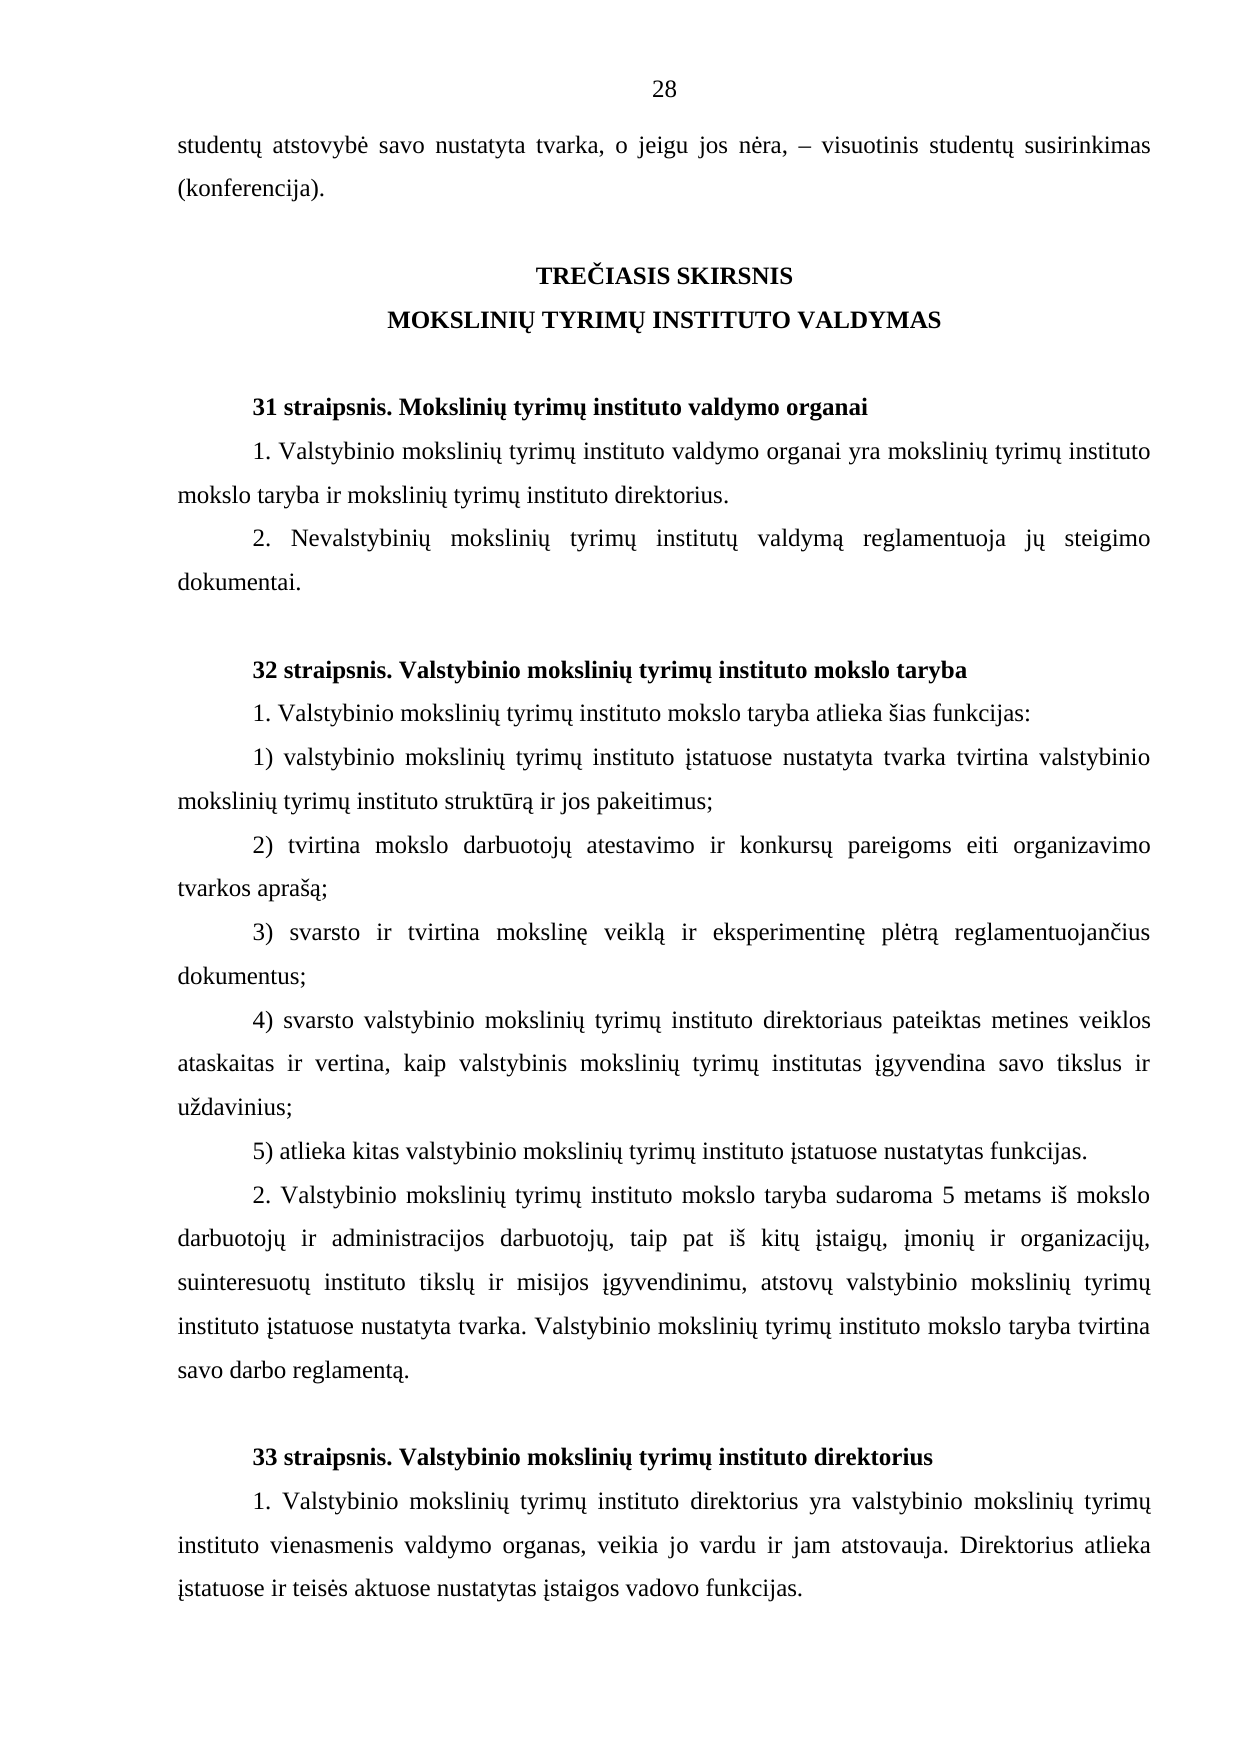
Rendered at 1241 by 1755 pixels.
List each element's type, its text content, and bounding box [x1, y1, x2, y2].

text 2) tvirtina mokslo darbuotojų atestavimo ir konkursų pareigoms eiti organizavimo tvarkos aprašą; [177, 818, 1152, 906]
text 3) svarsto ir tvirtina mokslinę veiklą ir eksperimentinę plėtrą reglamentuojančius dokumentus; [177, 906, 1152, 993]
text studentų atstovybė savo nustatyta tvarka, o jeigu jos nėra, – visuotinis studentų susirinkimas (konferencija). [177, 118, 1152, 206]
text 31 straipsnis. Mokslinių tyrimų instituto valdymo organai [177, 381, 1152, 424]
text 32 straipsnis. Valstybinio mokslinių tyrimų instituto mokslo taryba [177, 643, 1152, 687]
text 5) atlieka kitas valstybinio mokslinių tyrimų instituto įstatuose nustatytas funkcijas. [177, 1124, 1152, 1168]
text 4) svarsto valstybinio mokslinių tyrimų instituto direktoriaus pateiktas metines veiklos ataskaitas ir vertina, kaip valstybinis mokslinių tyrimų institutas įgyvendina savo tikslus ir uždavinius; [177, 993, 1152, 1124]
text 2. Nevalstybinių mokslinių tyrimų institutų valdymą reglamentuoja jų steigimo dokumentai. [177, 512, 1152, 599]
text 2. Valstybinio mokslinių tyrimų instituto mokslo taryba sudaroma 5 metams iš mokslo darbuotojų ir administracijos darbuotojų, taip pat iš kitų įstaigų, įmonių ir organizacijų, suinteresuotų instituto tikslų ir misijos įgyvendinimu, atstovų valstybinio mokslinių tyrimų instituto įstatuose nustatyta tvarka. Valstybinio mokslinių tyrimų instituto mokslo taryba tvirtina savo darbo reglamentą. [177, 1168, 1152, 1387]
text MOKSLINIŲ TYRIMŲ INSTITUTO VALDYMAS [177, 293, 1152, 337]
text TREČIASIS SKIRSNIS [177, 249, 1152, 293]
text 1. Valstybinio mokslinių tyrimų instituto mokslo taryba atlieka šias funkcijas: [177, 687, 1152, 731]
text 1. Valstybinio mokslinių tyrimų instituto valdymo organai yra mokslinių tyrimų instituto mokslo taryba ir mokslinių tyrimų instituto direktorius. [177, 424, 1152, 512]
text 1) valstybinio mokslinių tyrimų instituto įstatuose nustatyta tvarka tvirtina valstybinio mokslinių tyrimų instituto struktūrą ir jos pakeitimus; [177, 731, 1152, 818]
text 33 straipsnis. Valstybinio mokslinių tyrimų instituto direktorius [177, 1431, 1152, 1474]
text 1. Valstybinio mokslinių tyrimų instituto direktorius yra valstybinio mokslinių tyrimų instituto vienasmenis valdymo organas, veikia jo vardu ir jam atstovauja. Direktorius atlieka įstatuose ir teisės aktuose nustatytas įstaigos vadovo funkcijas. [177, 1474, 1152, 1606]
